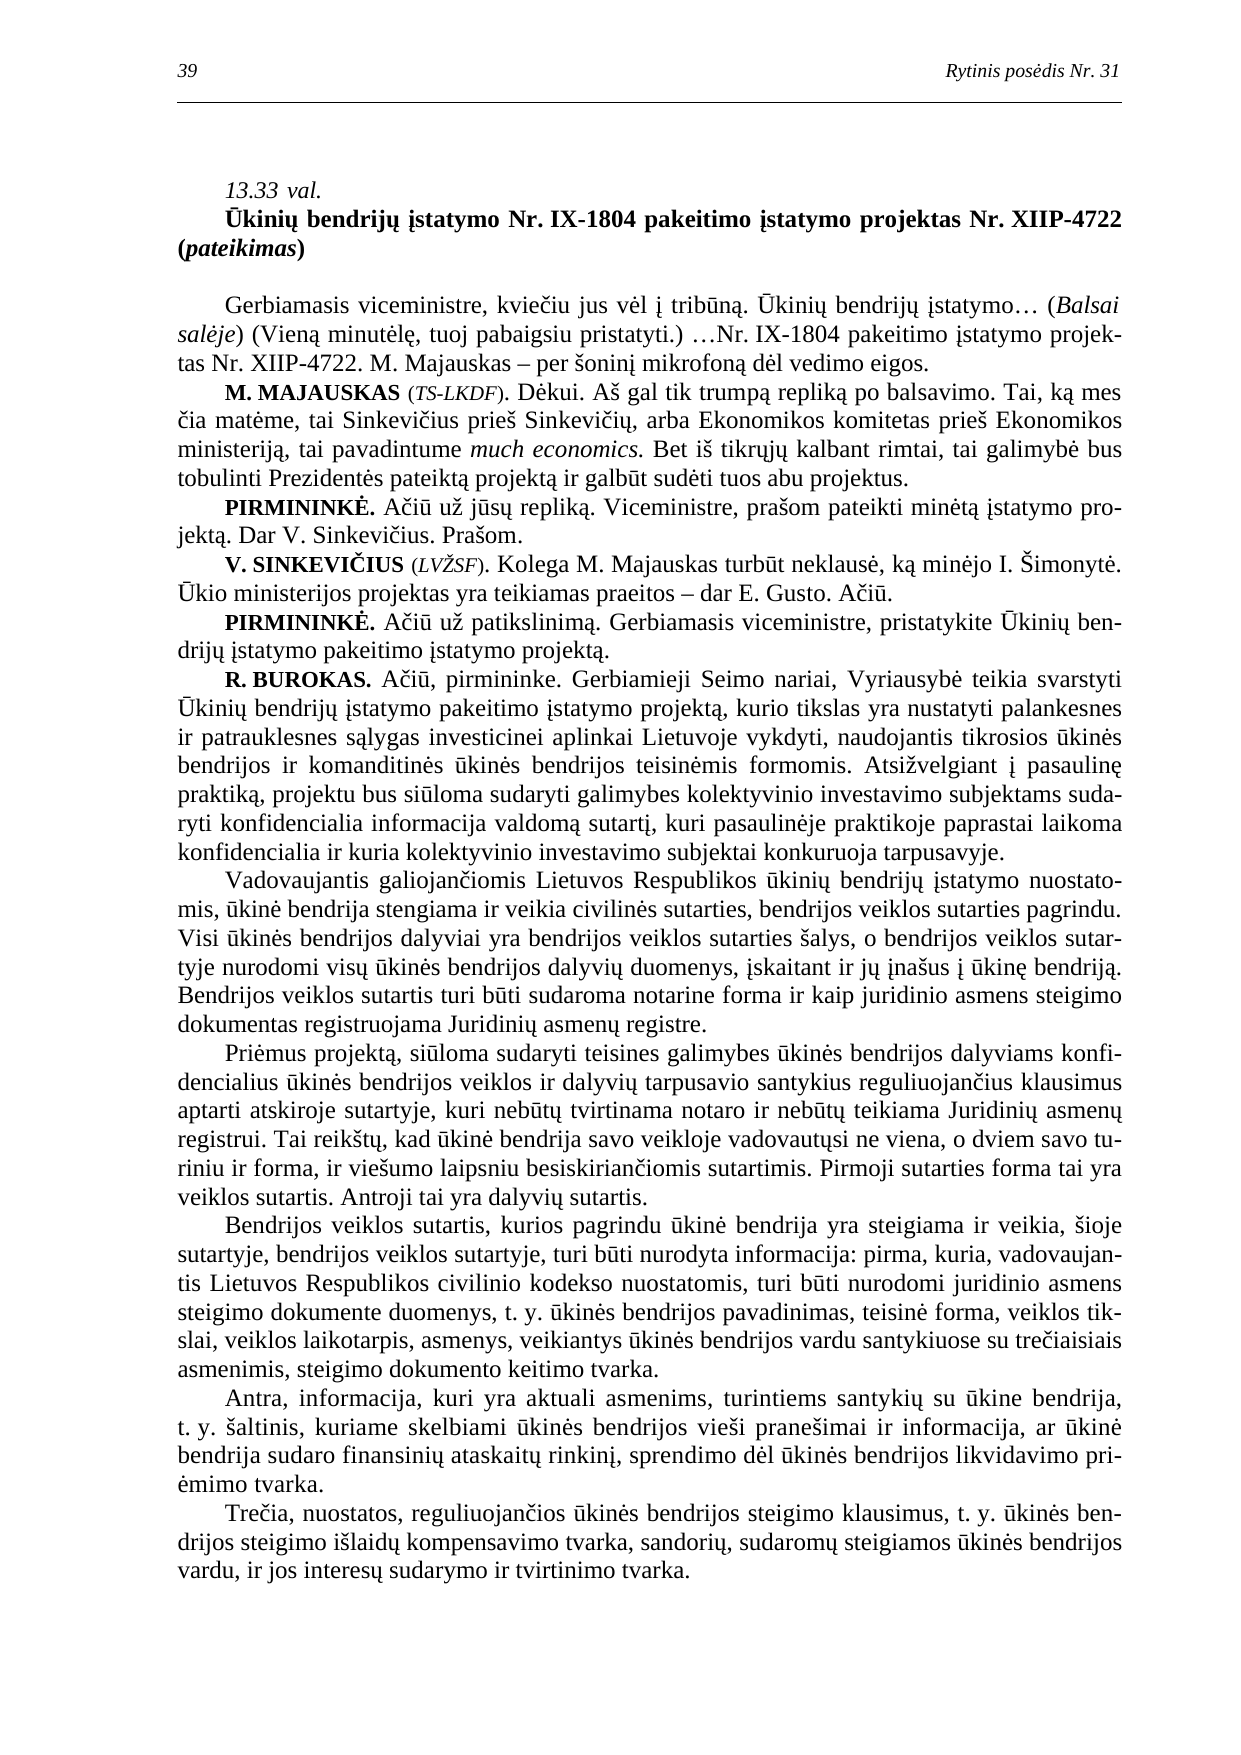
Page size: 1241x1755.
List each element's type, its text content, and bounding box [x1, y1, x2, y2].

text V. SINKEVIČIUS (LVŽSF). Ko­le­ga M. Ma­jaus­kas tur­būt ne­klau­sė, ką mi­nė­jo I. Ši­mo­ny­tė. Ūkio mi­nis­te­ri­jos pro­jek­tas yra tei­kia­mas pra­ei­tos – dar E. Gus­to. Ačiū. [177, 549, 1122, 607]
text An­tra, in­for­ma­ci­ja, ku­ri yra ak­tu­a­li as­me­nims, tu­rin­tiems san­ty­kių su ūki­ne ben­dri­ja, t. y. šal­ti­nis, ku­ria­me skel­bia­mi ūki­nės ben­dri­jos vie­ši pra­ne­ši­mai ir in­for­ma­ci­ja, ar ūki­nė ben­dri­ja su­da­ro fi­nan­si­nių ata­skai­tų rin­ki­nį, spren­di­mo dėl ūki­nės ben­dri­jos lik­vi­da­vi­mo pri­ėmi­mo tvar­ka. [177, 1383, 1122, 1498]
text PIRMININKĖ. Ačiū už pa­tiks­li­ni­mą. Ger­bia­ma­sis vi­ce­mi­nist­re, pri­sta­ty­ki­te Ūki­nių ben­dri­jų įsta­ty­mo pa­kei­ti­mo įsta­ty­mo pro­jek­tą. [177, 607, 1122, 664]
text Ūki­nių ben­dri­jų įsta­ty­mo Nr. IX-1804 pa­kei­ti­mo įsta­ty­mo pro­jek­tas Nr. XIIP-4722 (pa­tei­ki­mas) [177, 204, 1122, 262]
text Va­do­vau­jan­tis ga­lio­jan­čio­mis Lie­tu­vos Res­pub­li­kos ūki­nių ben­dri­jų įsta­ty­mo nuo­sta­to­mis, ūki­nė ben­dri­ja sten­gia­ma ir vei­kia ci­vi­li­nės su­tar­ties, ben­dri­jos veik­los su­tar­ties pa­grin­du. Vi­si ūki­nės ben­dri­jos da­ly­viai yra ben­dri­jos veik­los su­tar­ties ša­lys, o ben­dri­jos veik­los su­tar­ty­je nu­ro­do­mi vi­sų ūki­nės ben­dri­jos da­ly­vių duo­me­nys, įskai­tant ir jų įna­šus į ūki­nę ben­dri­ją. Ben­dri­jos veik­los su­tar­tis tu­ri bū­ti su­da­ro­ma no­ta­ri­ne for­ma ir kaip ju­ri­di­nio as­mens stei­gi­mo do­ku­men­tas re­gist­ruo­ja­ma Ju­ri­di­nių as­me­nų re­gist­re. [177, 865, 1122, 1038]
text M. MAJAUSKAS (TS-LKDF). Dė­kui. Aš gal tik trum­pą re­pli­ką po bal­sa­vi­mo. Tai, ką mes čia ma­tė­me, tai Sin­ke­vi­čius prieš Sin­ke­vi­čių, ar­ba Eko­no­mi­kos ko­mi­te­tas prieš Eko­no­mi­kos mi­nis­te­ri­ją, tai pa­va­din­tu­me much eco­no­mics. Bet iš tik­rų­jų kal­bant rim­tai, tai ga­li­my­bė bus to­bu­lin­ti Pre­zi­den­tės pa­teik­tą pro­jek­tą ir gal­būt su­dė­ti tuos abu pro­jek­tus. [177, 377, 1122, 492]
text R. BUROKAS. Ačiū, pir­mi­nin­ke. Ger­bia­mie­ji Sei­mo na­riai, Vy­riau­sy­bė tei­kia svars­ty­ti Ūki­nių ben­dri­jų įsta­ty­mo pa­kei­ti­mo įsta­ty­mo pro­jek­tą, ku­rio tiks­las yra nu­sta­ty­ti pa­lan­kes­nes ir pa­trauk­les­nes są­ly­gas in­ves­ti­ci­nei ap­lin­kai Lie­tu­vo­je vyk­dy­ti, nau­do­jan­tis tik­ro­sios ūki­nės ben­dri­jos ir ko­man­di­ti­nės ūki­nės ben­dri­jos tei­si­nė­mis for­mo­mis. At­si­žvel­giant į pa­sau­li­nę prak­ti­ką, pro­jek­tu bus siū­lo­ma su­da­ry­ti ga­li­my­bes ko­lek­ty­vi­nio in­ves­ta­vi­mo sub­jek­tams su­da­ry­ti kon­fi­den­cia­lia in­for­ma­ci­ja val­do­mą su­tar­tį, ku­ri pa­sau­li­nė­je prak­ti­ko­je pa­pras­tai lai­ko­ma kon­fi­den­cia­lia ir ku­ria ko­lek­ty­vi­nio in­ves­ta­vi­mo sub­jek­tai kon­ku­ruo­ja tar­pu­sa­vy­je. [177, 664, 1122, 865]
text Ger­bia­ma­sis vi­ce­mi­nist­re, kvie­čiu jus vėl į tri­bū­ną. Ūki­nių ben­dri­jų įsta­ty­mo… (Bal­sai sa­lė­je) (Vie­ną mi­nu­tė­lę, tuoj pa­baig­siu pri­sta­ty­ti.) …Nr. IX-1804 pa­kei­ti­mo įsta­ty­mo pro­jek­tas Nr. XIIP-4722. M. Ma­jaus­kas – per šo­ni­nį mik­ro­fo­ną dėl ve­di­mo ei­gos. [177, 290, 1122, 377]
text PIRMININKĖ. Ačiū už jū­sų re­pli­ką. Vi­ce­mi­nist­re, p­ra­šom pa­teik­ti mi­nė­tą įsta­ty­mo pro­jek­tą. Dar V. Sin­ke­vi­čius. Pra­šom. [177, 492, 1122, 549]
text Ben­dri­jos veik­los su­tar­tis, ku­rios pa­grin­du ūki­nė ben­dri­ja yra stei­gia­ma ir vei­kia, šio­je su­tar­ty­je, ben­dri­jos veik­los su­tar­ty­je, tu­ri bū­ti nu­ro­dy­ta in­for­ma­ci­ja: pir­ma, ku­ria, va­do­vau­jan­tis Lie­tu­vos Res­pub­li­kos ci­vi­li­nio ko­dek­so nuo­sta­to­mis, tu­ri bū­ti nu­ro­do­mi ju­ri­di­nio as­mens stei­gi­mo do­ku­men­te duo­me­nys, t. y. ūki­nės ben­dri­jos pa­va­di­ni­mas, tei­si­nė for­ma, veik­los tik­s­lai, veik­los lai­ko­tar­pis, as­me­nys, vei­kian­tys ūki­nės ben­dri­jos var­du san­ty­kiuo­se su tre­čiai­siais as­me­ni­mis, stei­gi­mo do­ku­men­to kei­ti­mo tvar­ka. [177, 1210, 1122, 1383]
text Tre­čia, nuo­sta­tos, re­gu­liuo­jan­čios ūki­nės ben­dri­jos stei­gi­mo klau­si­mus, t. y. ūki­nės ben­dri­jos stei­gi­mo iš­lai­dų kom­pen­sa­vi­mo tvar­ka, san­do­rių, su­da­ro­mų stei­gia­mos ūki­nės ben­dri­jos var­du, ir jos in­te­re­sų su­da­ry­mo ir tvir­ti­ni­mo tvar­ka. [177, 1498, 1122, 1584]
text Pri­ėmus pro­jek­tą, siū­lo­ma su­da­ry­ti tei­sines ga­li­my­bes ūki­nės ben­dri­jos da­ly­­via­ms kon­fi­den­cia­lius ūki­nės ben­dri­jos veik­los ir da­ly­vių tar­pu­sa­vio san­ty­kius re­gu­liuo­jan­čius klau­si­mus ap­tar­ti at­ski­ro­je su­tar­ty­je, ku­ri ne­bū­tų tvir­ti­na­ma no­ta­ro ir ne­bū­tų tei­kia­ma Ju­ri­di­nių as­me­nų re­gist­rui. Tai reikš­tų, kad ūki­nė ben­dri­ja sa­vo veik­lo­je va­do­vau­tų­si ne vie­na, o dviem sa­vo tu­ri­niu ir for­ma, ir vie­šu­mo laips­niu be­si­ski­rian­čio­mis su­tar­ti­mis. Pir­mo­ji su­tar­ties for­ma tai yra veik­los su­tar­tis. Ant­ro­ji tai yra da­ly­vių su­tar­tis. [177, 1038, 1122, 1210]
text 13.33 val. [224, 176, 1122, 204]
